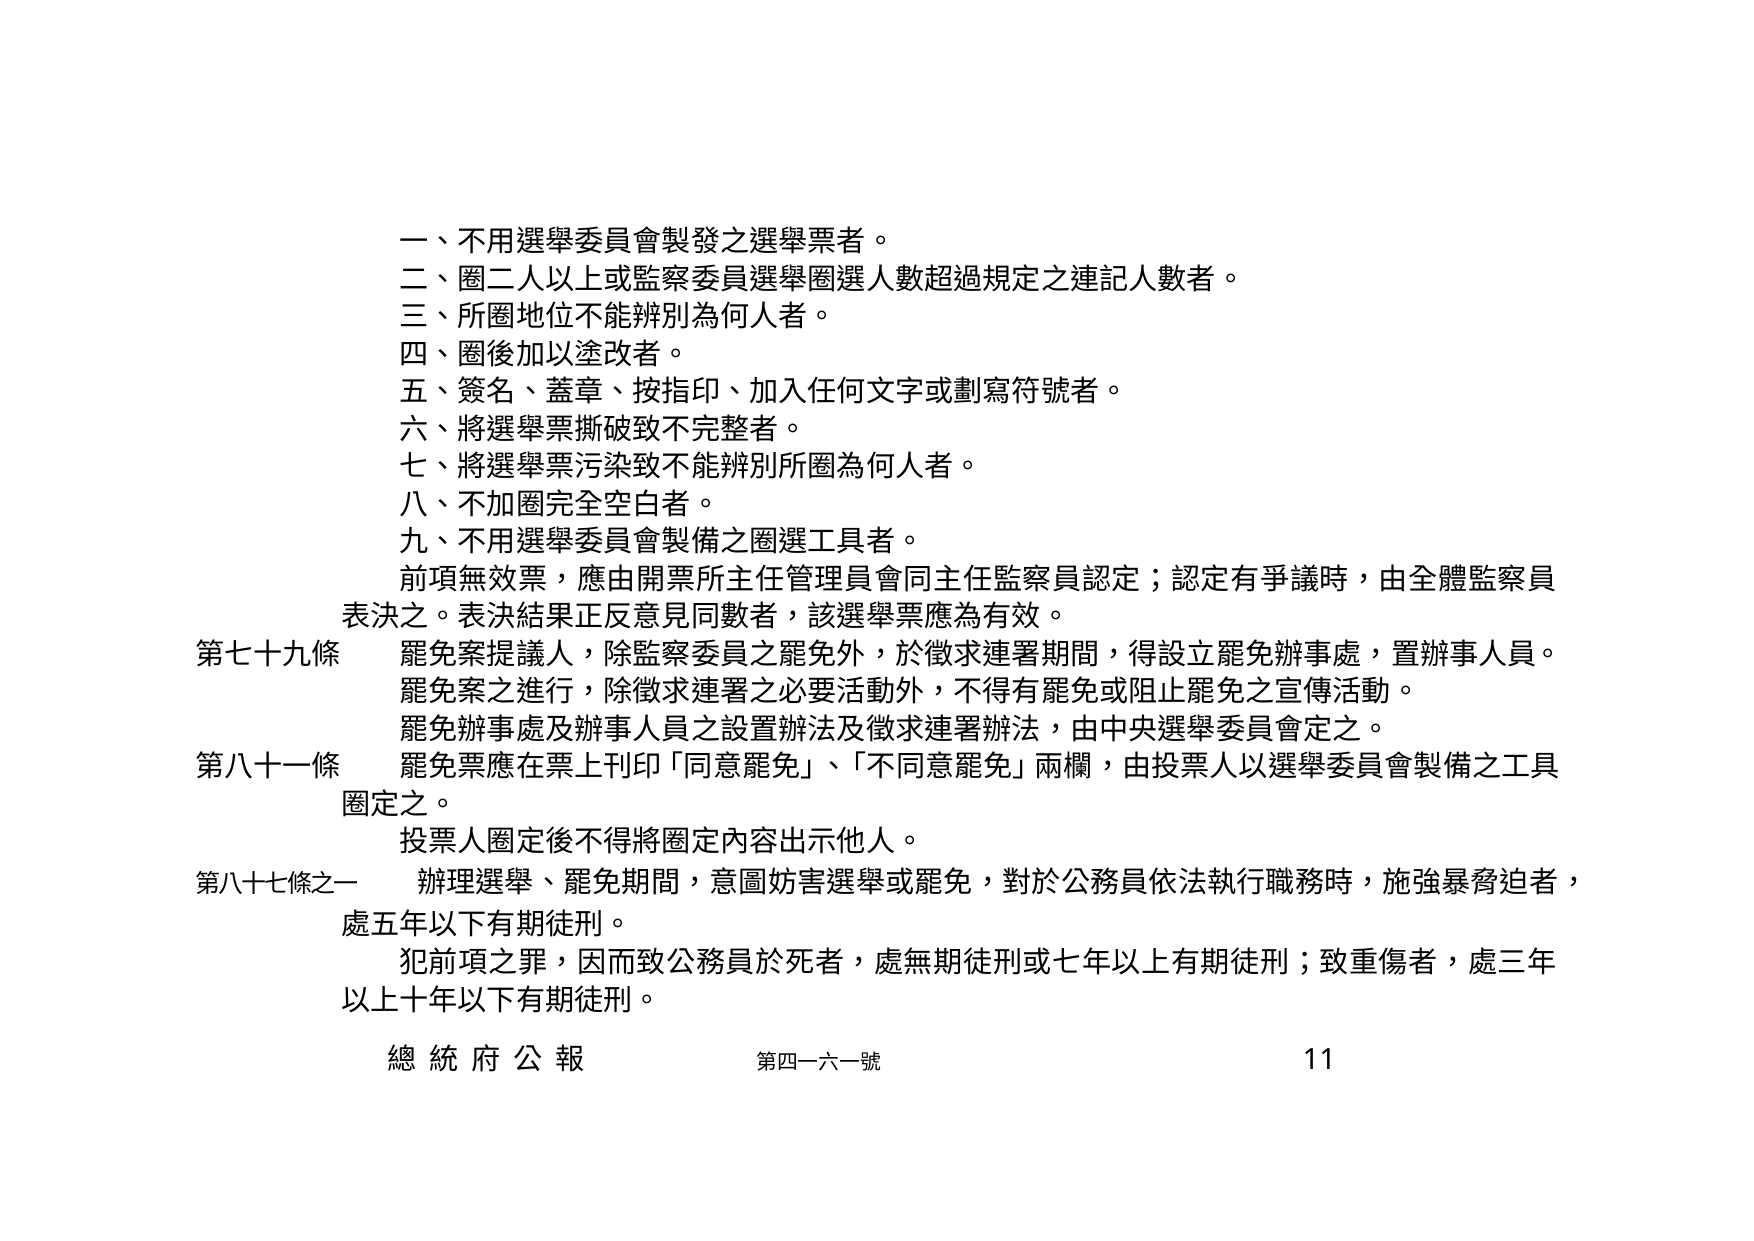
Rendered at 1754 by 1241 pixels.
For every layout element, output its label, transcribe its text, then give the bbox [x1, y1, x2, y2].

text 第八十一條 罷免票應在票上刊印「同意罷免」、「不同意罷免」兩欄，由投票人以選舉委員會製備之工具圈定之。 [195, 747, 1559, 822]
text 八、不加圈完全空白者。 [399, 484, 1559, 522]
text 犯前項之罪，因而致公務員於死者，處無期徒刑或七年以上有期徒刑；致重傷者，處三年以上十年以下有期徒刑。 [341, 942, 1559, 1017]
text 九、不用選舉委員會製備之圈選工具者。 [399, 522, 1559, 559]
text 第八十七條之一 辦理選舉、罷免期間，意圖妨害選舉或罷免，對於公務員依法執行職務時，施強暴脅迫者，處五年以下有期徒刑。 [195, 859, 1559, 942]
text 第七十九條 罷免案提議人，除監察委員之罷免外，於徵求連署期間，得設立罷免辦事處，置辦事人員。 [195, 634, 1559, 672]
text 一、不用選舉委員會製發之選舉票者。 [399, 222, 1559, 259]
text 二、圈二人以上或監察委員選舉圈選人數超過規定之連記人數者。 [399, 259, 1559, 297]
text 罷免案之進行，除徵求連署之必要活動外，不得有罷免或阻止罷免之宣傳活動。 [341, 672, 1559, 709]
text 前項無效票，應由開票所主任管理員會同主任監察員認定；認定有爭議時，由全體監察員表決之。表決結果正反意見同數者，該選舉票應為有效。 [341, 559, 1559, 634]
text 七、將選舉票污染致不能辨別所圈為何人者。 [399, 447, 1559, 484]
text 投票人圈定後不得將圈定內容出示他人。 [341, 822, 1559, 859]
text 四、圈後加以塗改者。 [399, 334, 1559, 372]
text 六、將選舉票撕破致不完整者。 [399, 409, 1559, 447]
text 三、所圈地位不能辨別為何人者。 [399, 297, 1559, 334]
text 罷免辦事處及辦事人員之設置辦法及徵求連署辦法，由中央選舉委員會定之。 [341, 709, 1559, 747]
text 五、簽名、蓋章、按指印、加入任何文字或劃寫符號者。 [399, 372, 1559, 409]
